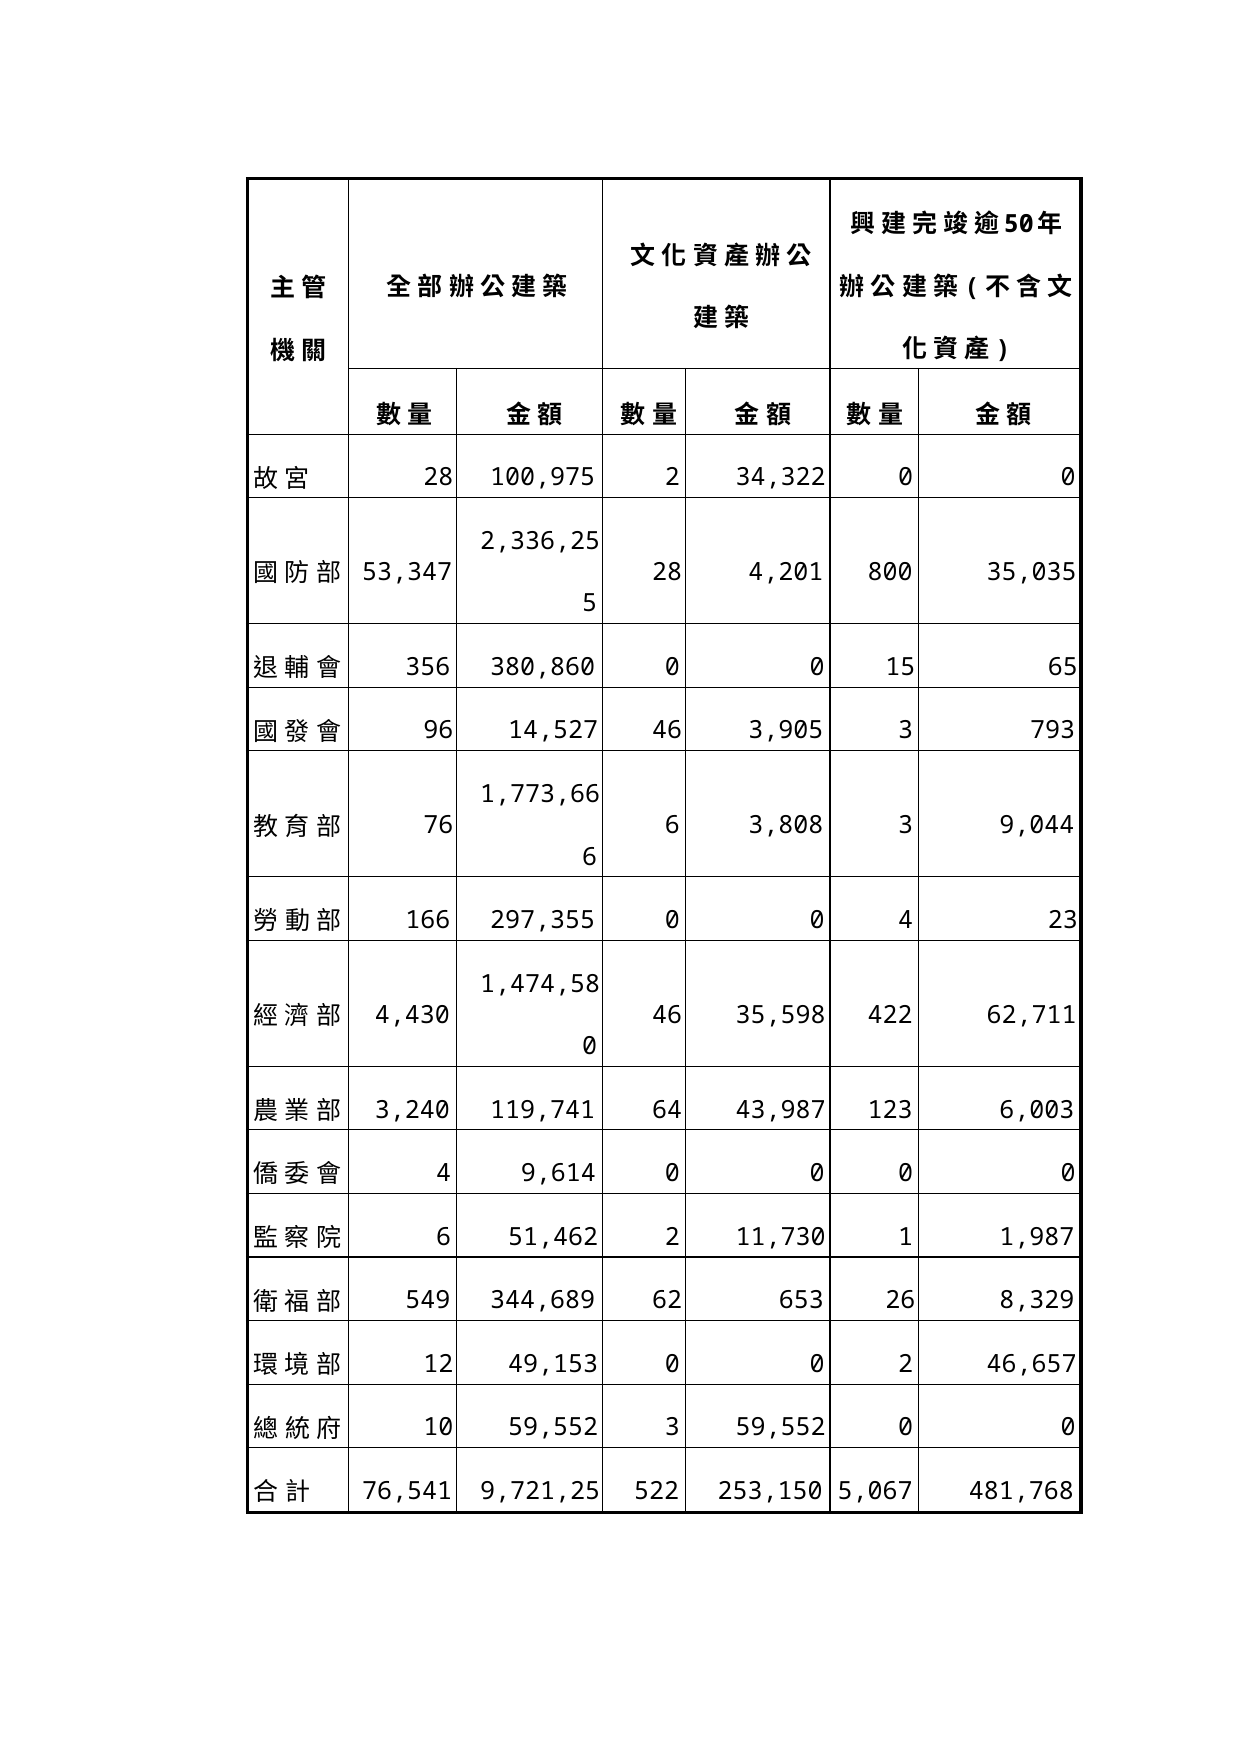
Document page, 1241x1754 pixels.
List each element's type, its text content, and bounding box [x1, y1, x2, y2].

table_cell 4 [349, 1130, 456, 1193]
table_cell 4 [831, 877, 918, 940]
table_header 主管 機關 [249, 180, 348, 433]
table_cell 53,347 [349, 498, 456, 623]
table_cell 9,614 [457, 1130, 602, 1193]
table_cell 23 [919, 877, 1079, 940]
table_cell 119,741 [457, 1067, 602, 1129]
table_cell 2 [831, 1321, 918, 1383]
table_cell 2 [603, 1194, 685, 1256]
table_cell 26 [831, 1258, 918, 1320]
table_cell 3 [831, 751, 918, 876]
table_cell 0 [919, 1130, 1079, 1193]
table_cell 0 [919, 1385, 1079, 1447]
table_cell 教育部 [249, 751, 348, 876]
table_cell 3 [603, 1385, 685, 1447]
table_cell 4,430 [349, 941, 456, 1066]
table_cell 76 [349, 751, 456, 876]
table_cell 9,044 [919, 751, 1079, 876]
table_cell 1,474,580 [457, 941, 602, 1066]
table_cell 14,527 [457, 688, 602, 750]
table_cell 3,905 [686, 688, 829, 750]
table_cell 國防部 [249, 498, 348, 623]
table_cell 12 [349, 1321, 456, 1383]
table_cell 總統府 [249, 1385, 348, 1447]
table_cell 11,730 [686, 1194, 829, 1256]
table_cell 10 [349, 1385, 456, 1447]
table_cell 0 [603, 877, 685, 940]
table_cell 國發會 [249, 688, 348, 750]
table_cell 6,003 [919, 1067, 1079, 1129]
table_cell 金額 [686, 369, 829, 433]
table_cell 356 [349, 624, 456, 687]
table_cell 6 [349, 1194, 456, 1256]
table_cell 653 [686, 1258, 829, 1320]
table_cell 0 [831, 435, 918, 497]
table_cell 51,462 [457, 1194, 602, 1256]
table_cell 金額 [919, 369, 1079, 433]
table_cell 793 [919, 688, 1079, 750]
table_cell 49,153 [457, 1321, 602, 1383]
table_cell 8,329 [919, 1258, 1079, 1320]
table_header 文化資產辦公建築 [603, 180, 829, 368]
table_cell 59,552 [686, 1385, 829, 1447]
table_cell 衛福部 [249, 1258, 348, 1320]
table_cell 農業部 [249, 1067, 348, 1129]
table_cell 1,987 [919, 1194, 1079, 1256]
table_cell 35,598 [686, 941, 829, 1066]
table_cell 監察院 [249, 1194, 348, 1256]
table_cell 100,975 [457, 435, 602, 497]
table_cell 僑委會 [249, 1130, 348, 1193]
table_cell 0 [686, 1321, 829, 1383]
table_cell 勞動部 [249, 877, 348, 940]
table_cell 800 [831, 498, 918, 623]
table_cell 0 [603, 1130, 685, 1193]
table_cell 數量 [831, 369, 918, 433]
table_cell 43,987 [686, 1067, 829, 1129]
table_cell 1,773,666 [457, 751, 602, 876]
table_cell 253,150 [686, 1448, 829, 1511]
table_cell 6 [603, 751, 685, 876]
table_cell 0 [686, 1130, 829, 1193]
table_cell 環境部 [249, 1321, 348, 1383]
table_cell 經濟部 [249, 941, 348, 1066]
table_cell 0 [686, 877, 829, 940]
table_cell 0 [686, 624, 829, 687]
table_cell 59,552 [457, 1385, 602, 1447]
table_cell 549 [349, 1258, 456, 1320]
table_cell 522 [603, 1448, 685, 1511]
table_cell 數量 [349, 369, 456, 433]
table_cell 數量 [603, 369, 685, 433]
table_cell 422 [831, 941, 918, 1066]
table_cell 0 [831, 1130, 918, 1193]
table_cell 3 [831, 688, 918, 750]
table_cell 1 [831, 1194, 918, 1256]
table_cell 35,035 [919, 498, 1079, 623]
table_header 全部辦公建築 [349, 180, 602, 368]
table_cell 5,067 [831, 1448, 918, 1511]
table_header 興建完竣逾50年辦公建築(不含文化資產) [831, 180, 1079, 368]
table_cell 4,201 [686, 498, 829, 623]
table_cell 34,322 [686, 435, 829, 497]
table_cell 0 [603, 624, 685, 687]
table_cell 15 [831, 624, 918, 687]
table_cell 46,657 [919, 1321, 1079, 1383]
table_cell 合計 [249, 1448, 348, 1511]
table_cell 62,711 [919, 941, 1079, 1066]
table_cell 9,721,25 [457, 1448, 602, 1511]
table_cell 0 [603, 1321, 685, 1383]
table_cell 380,860 [457, 624, 602, 687]
table_cell 166 [349, 877, 456, 940]
table_cell 76,541 [349, 1448, 456, 1511]
table_cell 297,355 [457, 877, 602, 940]
table_cell 0 [831, 1385, 918, 1447]
table_cell 46 [603, 688, 685, 750]
table_cell 123 [831, 1067, 918, 1129]
table_cell 退輔會 [249, 624, 348, 687]
table_cell 2 [603, 435, 685, 497]
table_cell 46 [603, 941, 685, 1066]
table_cell 96 [349, 688, 456, 750]
table_cell 481,768 [919, 1448, 1079, 1511]
table_cell 28 [603, 498, 685, 623]
table_cell 65 [919, 624, 1079, 687]
table_cell 金額 [457, 369, 602, 433]
table_cell 故宮 [249, 435, 348, 497]
table_cell 2,336,255 [457, 498, 602, 623]
table_cell 64 [603, 1067, 685, 1129]
table_cell 62 [603, 1258, 685, 1320]
table_cell 3,240 [349, 1067, 456, 1129]
table_cell 0 [919, 435, 1079, 497]
table_cell 344,689 [457, 1258, 602, 1320]
table_cell 3,808 [686, 751, 829, 876]
table_cell 28 [349, 435, 456, 497]
